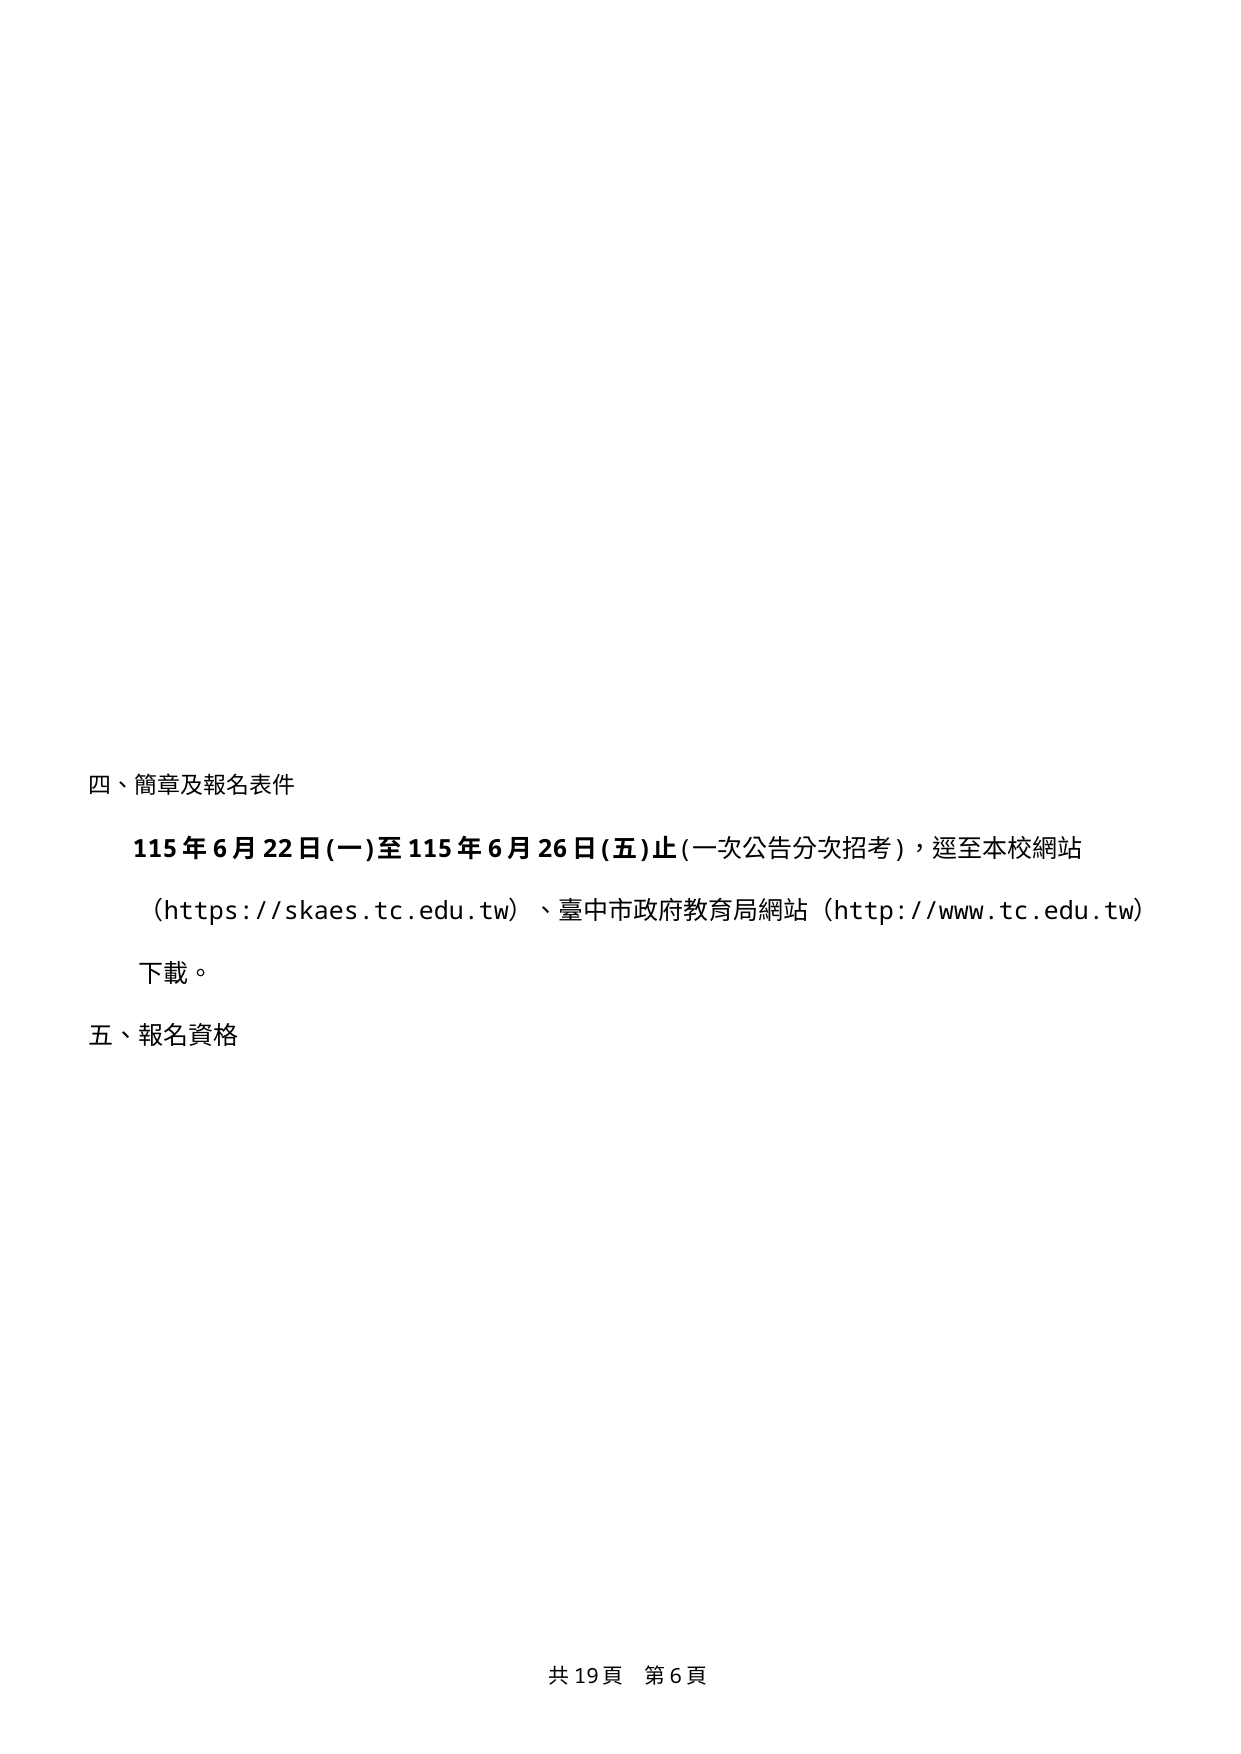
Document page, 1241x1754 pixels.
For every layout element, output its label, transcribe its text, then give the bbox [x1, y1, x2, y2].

text 五、報名資格 [89, 992, 1167, 1055]
text 四、簡章及報名表件 [89, 742, 1167, 805]
text 115年6月22日(一)至115年6月26日(五)止(一次公告分次招考)，逕至本校網站（https://skaes.tc.edu.tw）、臺中市政府教育局網站（http://www.tc.edu.tw）下載。 [89, 805, 1167, 992]
